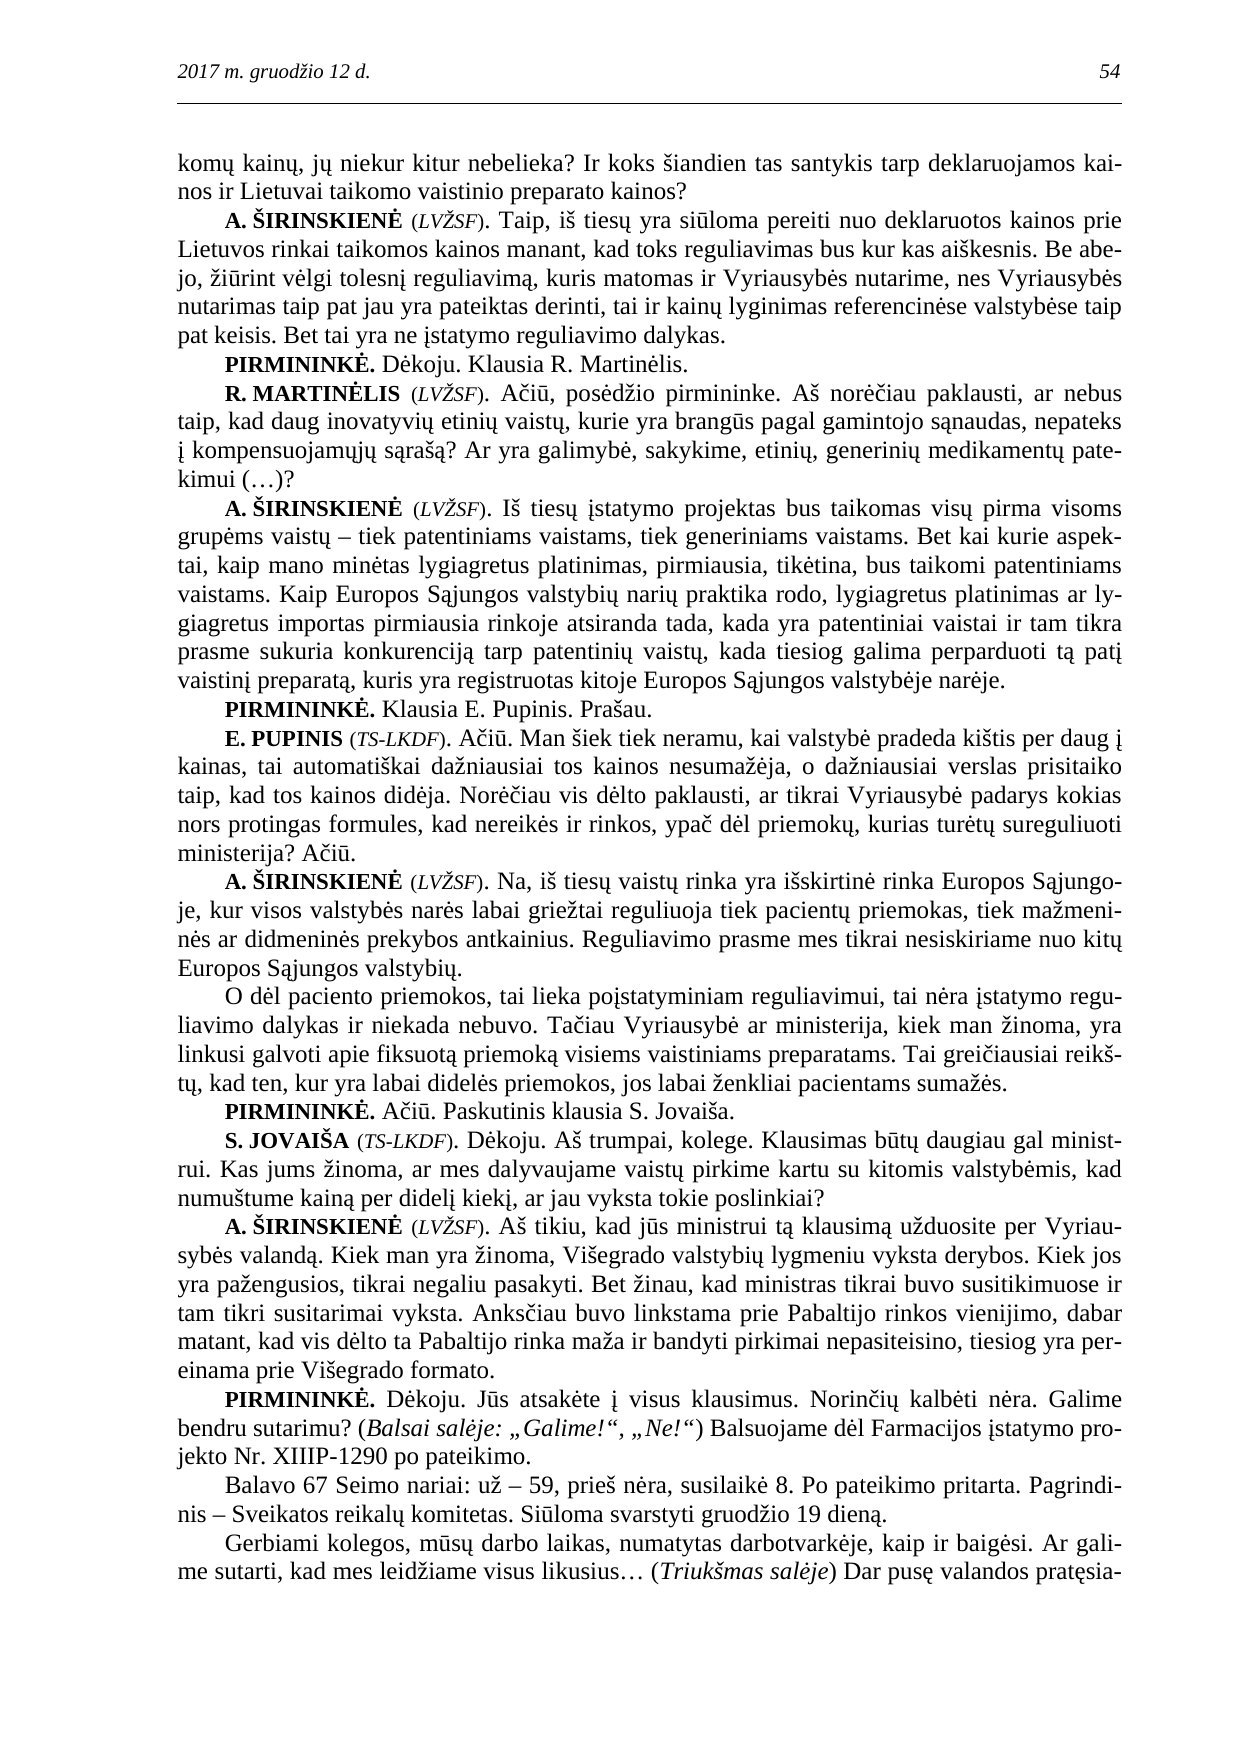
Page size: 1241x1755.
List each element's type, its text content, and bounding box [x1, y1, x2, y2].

text O dėl pa­cien­to prie­mo­kos, tai lie­ka po­įsta­ty­mi­niam re­gu­lia­vi­mui, tai nė­ra įsta­ty­mo re­gu­lia­vi­mo da­ly­kas ir nie­ka­da ne­bu­vo. Ta­čiau Vy­riau­sy­bė ar mi­nis­te­ri­ja, kiek man ži­no­ma, yra lin­ku­si gal­vo­ti apie fik­suo­tą prie­mo­ką vi­siems vais­ti­niams pre­pa­ra­tams. Tai grei­čiau­siai reikš­tų, kad ten, kur yra la­bai di­de­lės prie­mo­kos, jos la­bai žen­kliai pa­cien­tams su­ma­žės. [177, 981, 1122, 1096]
text PIRMININKĖ. Dė­ko­ju. Jūs at­sa­kė­te į vi­sus klau­si­mus. No­rin­čių kal­bė­ti nė­ra. Ga­li­me ben­dru su­ta­ri­mu? (Bal­sai sa­lė­je: „Ga­li­me!“, „Ne!“) Bal­suo­ja­me dėl Far­ma­ci­jos įsta­ty­mo pro­jek­to Nr. XIIIP-1290 po pa­tei­ki­mo. [177, 1384, 1122, 1470]
text A. ŠIRINSKIENĖ (LVŽSF). Iš tie­sų įsta­ty­mo pro­jek­tas bus tai­ko­mas vi­sų pir­ma vi­soms gru­pėms vais­tų – tiek pa­ten­ti­niams vais­tams, tiek ge­ne­ri­niams vais­tams. Bet kai ku­rie as­pek­tai, kaip ma­no mi­nė­tas ly­gia­gre­tus pla­ti­ni­mas, pir­miau­sia, ti­kė­ti­na, bus tai­ko­mi pa­ten­ti­niams vais­tams. Kaip Eu­ro­pos Są­jun­gos vals­ty­bių na­rių prak­ti­ka ro­do, ly­gia­gre­tus pla­ti­ni­mas ar ly­gia­gre­tus im­por­tas pir­miau­sia rin­ko­je at­si­ran­da ta­da, ka­da yra pa­ten­ti­niai vais­tai ir tam tik­ra pras­me su­ku­ria kon­ku­ren­ci­ją tarp pa­ten­ti­nių vais­tų, ka­da tie­siog ga­li­ma per­par­duo­ti tą pa­tį vais­ti­nį pre­pa­ra­tą, ku­ris yra re­gist­ruo­tas ki­to­je Eu­ro­pos Są­jun­gos vals­ty­bė­je na­rė­je. [177, 493, 1122, 694]
text PIRMININKĖ. Ačiū. Pas­ku­ti­nis klau­sia S. Jo­vai­ša. [177, 1096, 1122, 1125]
text S. JOVAIŠA (TS-LKDF). Dė­ko­ju. Aš trum­pai, ko­le­ge. Klau­si­mas bū­tų dau­giau gal mi­nist­rui. Kas jums ži­no­ma, ar mes da­ly­vau­ja­me vais­tų pir­ki­me kar­tu su ki­to­mis vals­ty­bė­mis, kad nu­muš­tu­me kai­ną per di­de­lį kie­kį, ar jau vyks­ta to­kie po­slin­kiai? [177, 1125, 1122, 1211]
text PIRMININKĖ. Klau­sia E. Pu­pi­nis. Pra­šau. [177, 694, 1122, 723]
text Ger­bia­mi ko­le­gos, mū­sų dar­bo lai­kas, nu­ma­ty­tas dar­bo­tvarkėje, kaip ir bai­gė­si. Ar ga­li­me su­tar­ti, kad mes lei­džia­me vi­sus li­ku­sius… (Triukš­mas sa­lė­je) Dar pu­sę va­lan­dos pra­tę­sia­ [177, 1528, 1122, 1585]
text A. ŠIRINSKIENĖ (LVŽSF). Aš ti­kiu, kad jūs mi­nist­rui tą klau­si­mą už­duo­si­te per Vy­riau­sy­bės va­lan­dą. Kiek man yra ži­no­ma, Vi­šeg­ra­do vals­ty­bių lyg­me­niu vyks­ta de­ry­bos. Kiek jos yra pa­žen­gu­sios, tik­rai ne­ga­liu pa­sa­ky­ti. Bet ži­nau, kad mi­nist­ras tik­rai bu­vo su­si­ti­ki­muo­se ir tam tik­ri su­si­ta­ri­mai vyks­ta. Anks­čiau bu­vo links­ta­ma prie Pa­bal­ti­jo rin­kos vie­ni­ji­mo, da­bar ma­tant, kad vis dėl­to ta Pa­bal­ti­jo rin­ka ma­ža ir ban­dy­ti pir­ki­mai ne­pa­si­tei­si­no, tie­siog yra per­ei­na­ma prie Vi­šeg­ra­do for­ma­to. [177, 1211, 1122, 1384]
text E. PUPINIS (TS-LKDF). Ačiū. Man šiek tiek ne­ra­mu, kai vals­ty­bė pra­de­da kiš­tis per daug į kai­nas, tai au­to­ma­tiš­kai daž­niau­siai tos kai­nos ne­su­ma­žė­ja, o daž­niau­siai ver­slas pri­si­tai­ko taip, kad tos kai­nos di­dė­ja. No­rė­čiau vis dėl­to pa­klaus­ti, ar tik­rai Vy­riau­sy­bė pa­da­rys ko­kias nors pro­tin­gas for­mu­les, kad ne­rei­kės ir rin­kos, ypač dėl prie­mo­kų, ku­rias tu­rė­tų su­re­gu­liuo­ti mi­nis­te­ri­ja? Ačiū. [177, 723, 1122, 866]
text PIRMININKĖ. Dė­ko­ju. Klau­sia R. Mar­ti­nė­lis. [177, 349, 1122, 378]
text Ba­la­vo 67 Sei­mo na­riai: už – 59, prieš nė­ra, su­si­lai­kė 8. Po pa­tei­ki­mo pri­tar­ta. Pa­grin­di­nis – Svei­ka­tos rei­ka­lų ko­mi­te­tas. Siū­lo­ma svars­ty­ti gruo­džio 19 die­ną. [177, 1470, 1122, 1528]
text A. ŠIRINSKIENĖ (LVŽSF). Na, iš tie­sų vais­tų rin­ka yra iš­skir­ti­nė rin­ka Eu­ro­pos Są­jun­go­je, kur vi­sos vals­ty­bės na­rės la­bai griež­tai re­gu­liuo­ja tiek pa­cien­tų prie­mo­kas, tiek maž­me­ni­nės ar did­me­ni­nės pre­ky­bos ant­kai­nius. Re­gu­lia­vi­mo pras­me mes tik­rai ne­si­ski­ria­me nuo ki­tų Eu­ro­pos Są­jun­gos vals­ty­bių. [177, 866, 1122, 981]
text A. ŠIRINSKIENĖ (LVŽSF). Taip, iš tie­sų yra siū­lo­ma per­ei­ti nuo de­kla­ruo­tos kai­nos prie Lie­tu­vos rin­kai tai­ko­mos kai­nos ma­nant, kad toks re­gu­lia­vi­mas bus kur kas aiš­kes­nis. Be abe­jo, žiū­rint vėl­gi to­les­nį re­gu­lia­vi­mą, ku­ris ma­to­mas ir Vy­riau­sy­bės nu­ta­ri­me, nes Vy­riau­sy­bės nu­ta­ri­mas taip pat jau yra pa­teik­tas de­rin­ti, tai ir kai­nų ly­gi­ni­mas re­fe­ren­ci­nė­se vals­ty­bė­se taip pat kei­sis. Bet tai yra ne įsta­ty­mo re­gu­lia­vi­mo da­ly­kas. [177, 205, 1122, 349]
text R. MARTINĖLIS (LVŽSF). Ačiū, po­sė­džio pir­mi­nin­ke. Aš no­rė­čiau pa­klaus­ti, ar ne­bus taip, kad daug ino­va­ty­vių eti­nių vais­tų, ku­rie yra bran­gūs pa­gal ga­min­to­jo są­nau­das, ne­pa­teks į kom­pen­suo­ja­mų­jų są­ra­šą? Ar yra ga­li­my­bė, sa­ky­ki­me, eti­nių, ge­ne­ri­nių me­di­ka­men­tų pa­te­ki­mui (…)? [177, 378, 1122, 493]
text ko­mų kai­nų, jų nie­kur ki­tur ne­be­lie­ka? Ir koks šian­dien tas san­ty­kis tarp de­kla­ruo­ja­mos kai­nos ir Lie­tu­vai tai­ko­mo vais­ti­nio pre­pa­ra­to kai­nos? [177, 148, 1122, 205]
